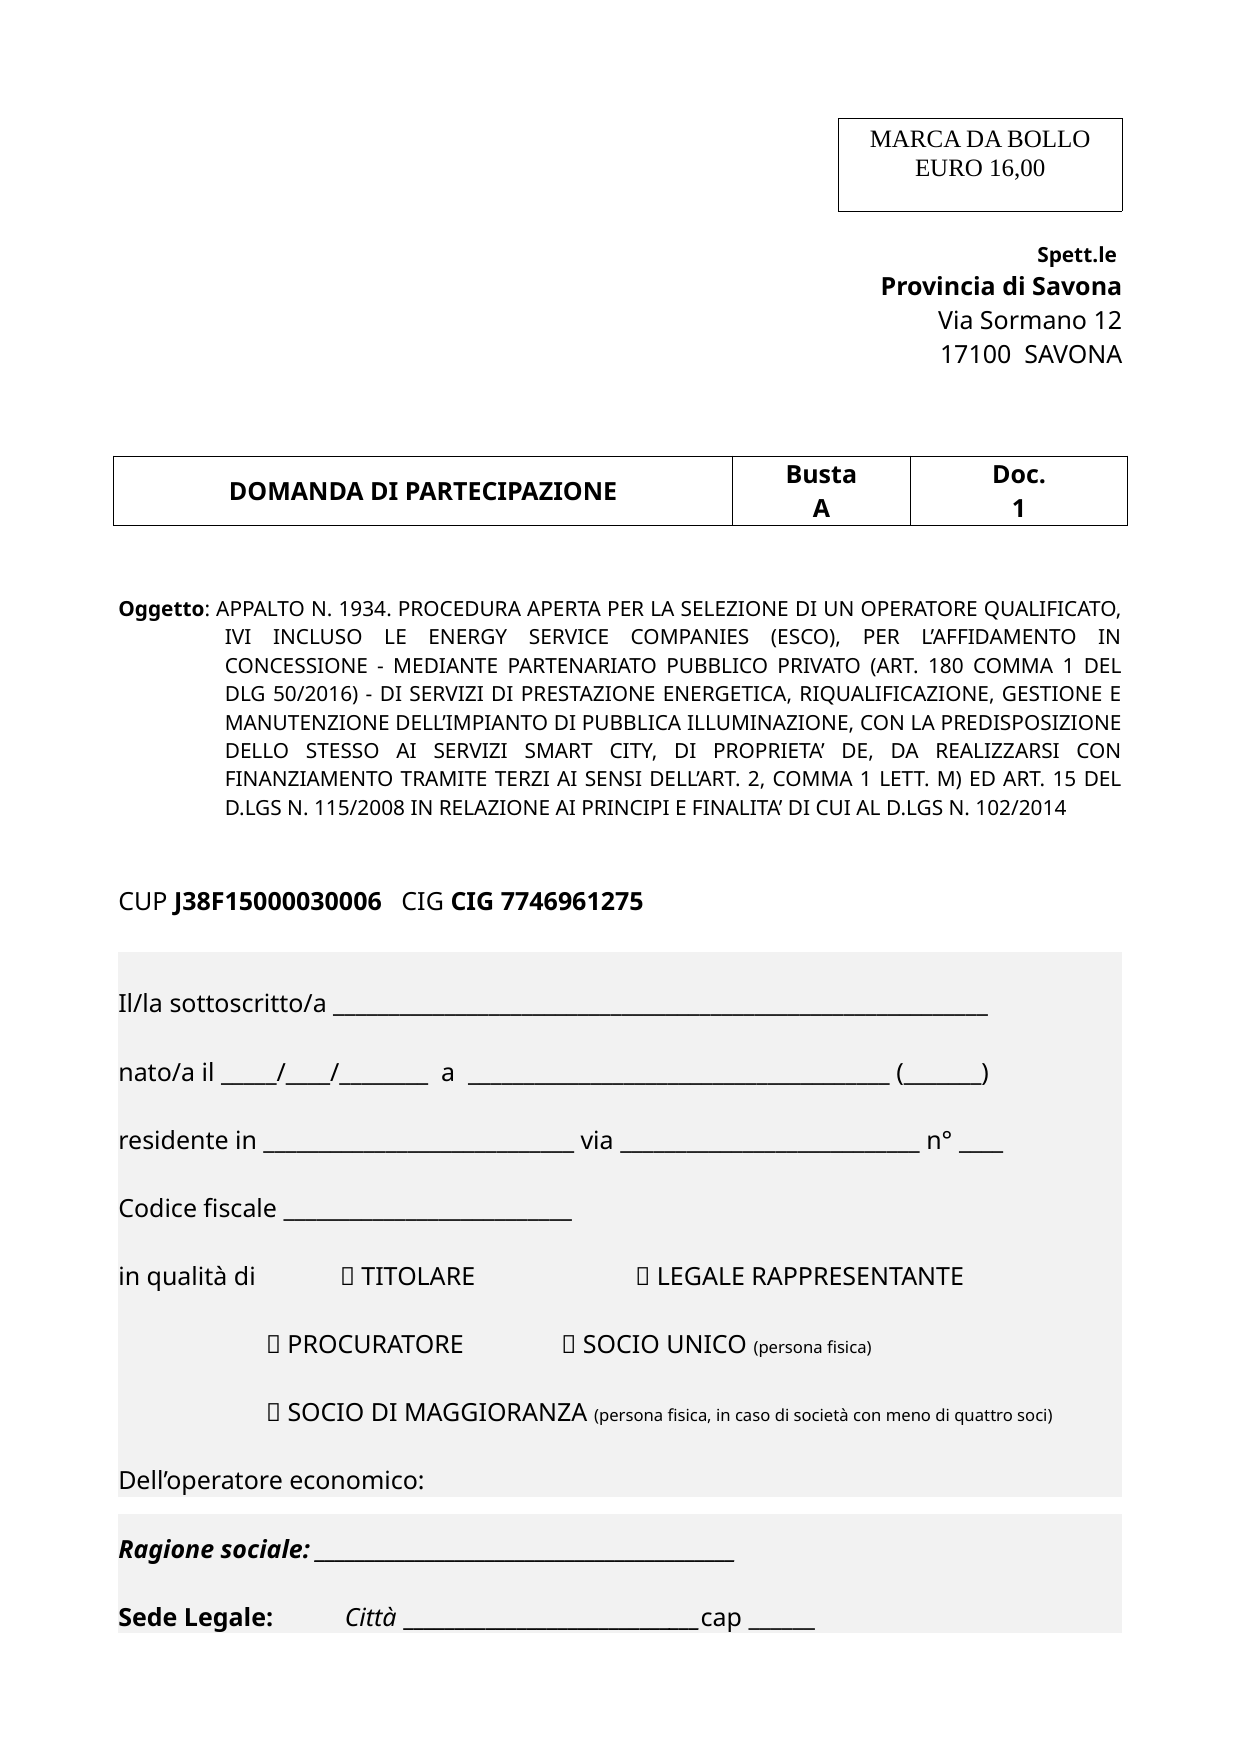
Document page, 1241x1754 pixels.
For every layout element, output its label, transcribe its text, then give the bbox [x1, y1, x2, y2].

text Oggetto: APPALTO N. 1934. PROCEDURA APERTA PER LA SELEZIONE DI UN OPERATORE QUALIFICATO, IVI INCLUSO LE ENERGY SERVICE COMPANIES (ESCO), PER L’AFFIDAMENTO IN CONCESSIONE - MEDIANTE PARTENARIATO PUBBLICO PRIVATO (ART. 180 COMMA 1 DEL DLG 50/2016) - DI SERVIZI DI PRESTAZIONE ENERGETICA, RIQUALIFICAZIONE, GESTIONE E MANUTENZIONE DELL’IMPIANTO DI PUBBLICA ILLUMINAZIONE, CON LA PREDISPOSIZIONE DELLO STESSO AI SERVIZI SMART CITY, DI PROPRIETA’ DE, DA REALIZZARSI CON FINANZIAMENTO TRAMITE TERZI AI SENSI DELL’ART. 2, COMMA 1 LETT. M) ED ART. 15 DEL D.LGS N. 115/2008 IN RELAZIONE AI PRINCIPI E FINALITA’ DI CUI AL D.LGS N. 102/2014 [118, 594, 1122, 821]
subtitle Spett.le [0, 240, 1122, 268]
table_header MARCA DA BOLLO EURO 16,00 [839, 119, 1122, 211]
text residente in ____________________________ via ___________________________ n° ____ [118, 1122, 1122, 1156]
text 17100 SAVONA [118, 336, 1122, 370]
text Via Sormano 12 [118, 302, 1122, 336]
text CUP J38F15000030006 CIG CIG 7746961275 [118, 884, 1122, 918]
subtitle Ragione sociale: __________________________________________ [118, 1531, 1122, 1565]
text Il/la sottoscritto/a ___________________________________________________________ [118, 986, 1122, 1020]
text  SOCIO DI MAGGIORANZA (persona fisica, in caso di società con meno di quattro soci) [118, 1395, 1122, 1429]
text  PROCURATORE  SOCIO UNICO (persona fisica) [118, 1327, 1122, 1361]
text Dell’operatore economico: [118, 1463, 1122, 1497]
text Sede Legale: Città _____________________________cap ______ [118, 1599, 1122, 1633]
table_header Busta A [733, 457, 910, 525]
table_header Doc. 1 [911, 457, 1127, 525]
table_header DOMANDA DI PARTECIPAZIONE [114, 457, 732, 525]
table_header [118, 118, 838, 211]
text in qualità di  TITOLARE  LEGALE RAPPRESENTANTE [118, 1259, 1122, 1293]
text Provincia di Savona [118, 268, 1122, 302]
text Codice fiscale __________________________ [118, 1191, 1122, 1224]
text nato/a il _____/____/________ a ______________________________________ (_______) [118, 1054, 1122, 1088]
